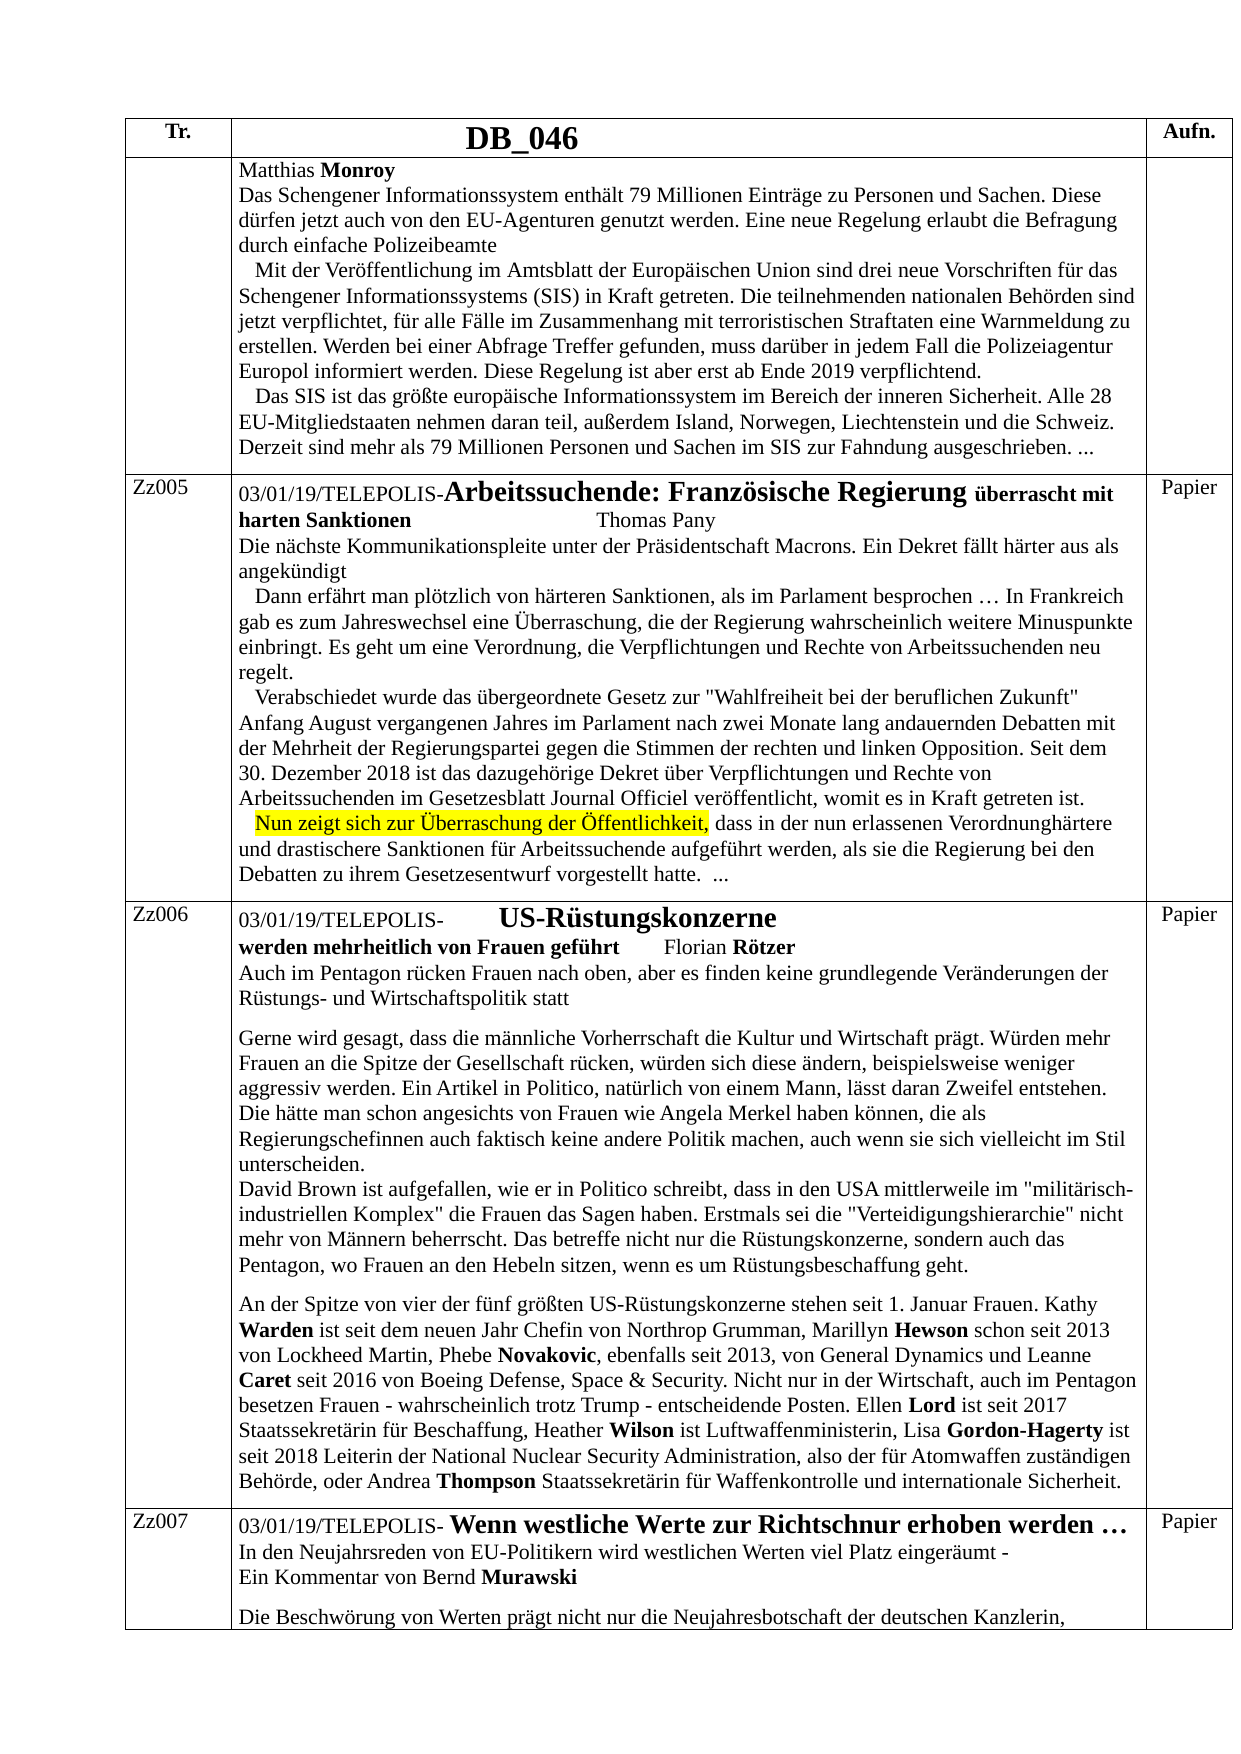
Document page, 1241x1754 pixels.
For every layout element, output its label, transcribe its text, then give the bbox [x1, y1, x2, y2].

table_cell 03/01/19/TELEPOLIS-Arbeitssuchende: Französische Regierung überrascht mit harten Sanktionen Thomas Pany Die nächste Kommunikationspleite unter der Präsidentschaft Macrons. Ein Dekret fällt härter aus als angekündigt Dann erfährt man plötzlich von härteren Sanktionen, als im Parlament besprochen … In Frankreich gab es zum Jahreswechsel eine Überraschung, die der Regierung wahrscheinlich weitere Minuspunkte einbringt. Es geht um eine Verordnung, die Verpflichtungen und Rechte von Arbeitssuchenden neu regelt. Verabschiedet wurde das übergeordnete Gesetz zur "Wahlfreiheit bei der beruflichen Zukunft" Anfang August vergangenen Jahres im Parlament nach zwei Monate lang andauernden Debatten mit der Mehrheit der Regierungspartei gegen die Stimmen der rechten und linken Opposition. Seit dem 30. Dezember 2018 ist das dazugehörige Dekret über Verpflichtungen und Rechte von Arbeitssuchenden im Gesetzesblatt Journal Officiel veröffentlicht, womit es in Kraft getreten ist. Nun zeigt sich zur Überraschung der Öffentlichkeit, dass in der nun erlassenen Verordnunghärtere und drastischere Sanktionen für Arbeitssuchende aufgeführt werden, als sie die Regierung bei den Debatten zu ihrem Gesetzesentwurf vorgestellt hatte. ... [232, 475, 1146, 901]
table_cell [1147, 158, 1232, 474]
table_cell [126, 158, 231, 474]
table_cell Zz005 [126, 475, 231, 901]
table_cell Zz006 [126, 902, 231, 1508]
table_cell Papier [1147, 1509, 1232, 1629]
table_cell Zz007 [126, 1509, 231, 1629]
table_header DB_046 [232, 119, 1146, 157]
table_cell Papier [1147, 902, 1232, 1508]
table_cell Papier [1147, 475, 1232, 901]
table_header Aufn. [1147, 119, 1232, 157]
table_header Tr. [126, 119, 231, 157]
table_cell 03/01/19/TELEPOLIS- US-Rüstungskonzerne werden mehrheitlich von Frauen geführt Florian Rötzer Auch im Pentagon rücken Frauen nach oben, aber es finden keine grundlegende Veränderungen der Rüstungs- und Wirtschaftspolitik statt Gerne wird gesagt, dass die männliche Vorherrschaft die Kultur und Wirtschaft prägt. Würden mehr Frauen an die Spitze der Gesellschaft rücken, würden sich diese ändern, beispielsweise weniger aggressiv werden. Ein Artikel in Politico, natürlich von einem Mann, lässt daran Zweifel entstehen. Die hätte man schon angesichts von Frauen wie Angela Merkel haben können, die als Regierungschefinnen auch faktisch keine andere Politik machen, auch wenn sie sich vielleicht im Stil unterscheiden. David Brown ist aufgefallen, wie er in Politico schreibt, dass in den USA mittlerweile im "militärisch-industriellen Komplex" die Frauen das Sagen haben. Erstmals sei die "Verteidigungshierarchie" nicht mehr von Männern beherrscht. Das betreffe nicht nur die Rüstungskonzerne, sondern auch das Pentagon, wo Frauen an den Hebeln sitzen, wenn es um Rüstungsbeschaffung geht. An der Spitze von vier der fünf größten US-Rüstungskonzerne stehen seit 1. Januar Frauen. Kathy Warden ist seit dem neuen Jahr Chefin von Northrop Grumman, Marillyn Hewson schon seit 2013 von Lockheed Martin, Phebe Novakovic, ebenfalls seit 2013, von General Dynamics und Leanne Caret seit 2016 von Boeing Defense, Space & Security. Nicht nur in der Wirtschaft, auch im Pentagon besetzen Frauen - wahrscheinlich trotz Trump - entscheidende Posten. Ellen Lord ist seit 2017 Staatssekretärin für Beschaffung, Heather Wilson ist Luftwaffenministerin, Lisa Gordon-Hagerty ist seit 2018 Leiterin der National Nuclear Security Administration, also der für Atomwaffen zuständigen Behörde, oder Andrea Thompson Staatssekretärin für Waffenkontrolle und internationale Sicherheit. [232, 902, 1146, 1508]
table_cell Matthias Monroy Das Schengener Informationssystem enthält 79 Millionen Einträge zu Personen und Sachen. Diese dürfen jetzt auch von den EU-Agenturen genutzt werden. Eine neue Regelung erlaubt die Befragung durch einfache Polizeibeamte Mit der Veröffentlichung im Amtsblatt der Europäischen Union sind drei neue Vorschriften für das Schengener Informationssystems (SIS) in Kraft getreten. Die teilnehmenden nationalen Behörden sind jetzt verpflichtet, für alle Fälle im Zusammenhang mit terroristischen Straftaten eine Warnmeldung zu erstellen. Werden bei einer Abfrage Treffer gefunden, muss darüber in jedem Fall die Polizeiagentur Europol informiert werden. Diese Regelung ist aber erst ab Ende 2019 verpflichtend. Das SIS ist das größte europäische Informationssystem im Bereich der inneren Sicherheit. Alle 28 EU-Mitgliedstaaten nehmen daran teil, außerdem Island, Norwegen, Liechtenstein und die Schweiz. Derzeit sind mehr als 79 Millionen Personen und Sachen im SIS zur Fahndung ausgeschrieben. ... [232, 158, 1146, 474]
table_cell 03/01/19/TELEPOLIS- Wenn westliche Werte zur Richtschnur erhoben werden … In den Neujahrsreden von EU-Politikern wird westlichen Werten viel Platz eingeräumt - Ein Kommentar von Bernd Murawski Die Beschwörung von Werten prägt nicht nur die Neujahresbotschaft der deutschen Kanzlerin, [232, 1509, 1146, 1629]
